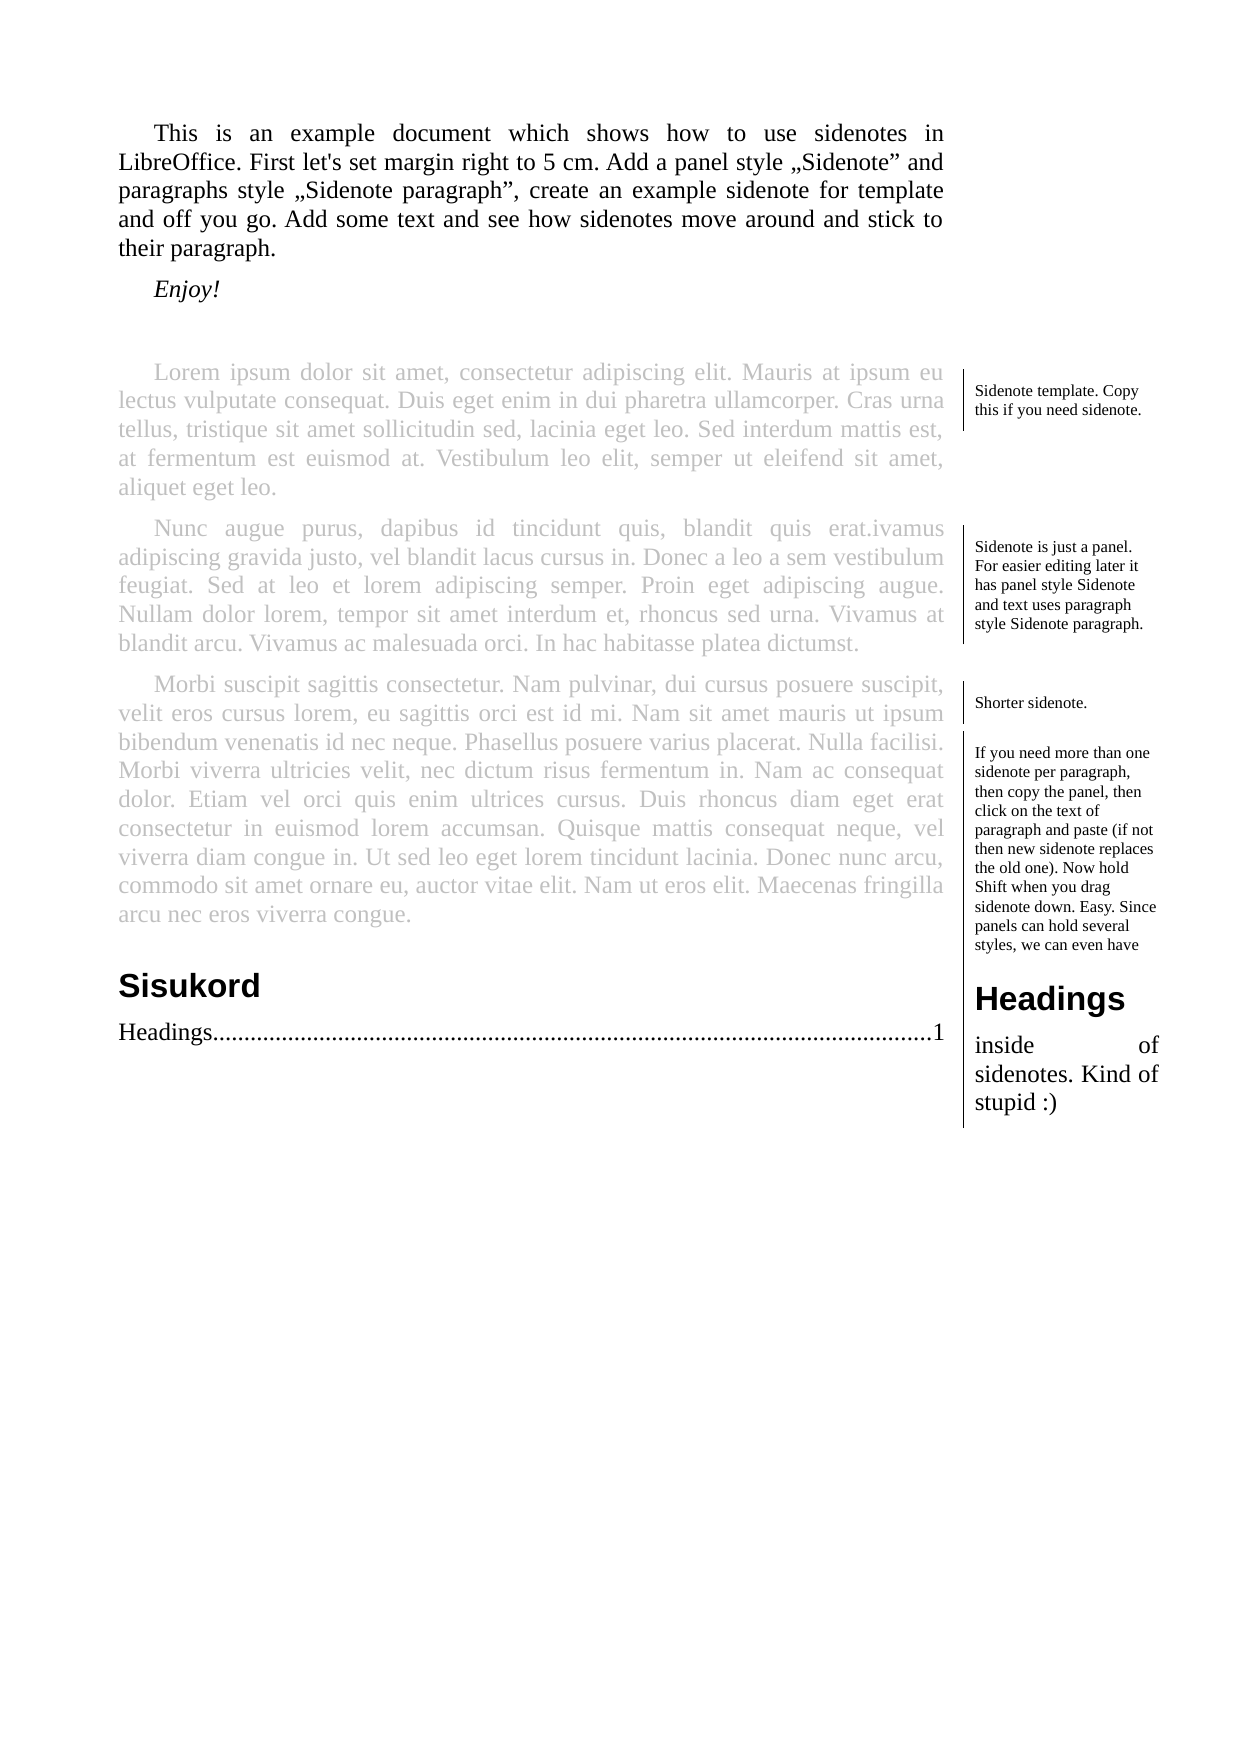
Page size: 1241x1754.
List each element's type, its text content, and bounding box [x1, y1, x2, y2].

text Shorter sidenote. [974, 693, 1157, 712]
text [964, 525, 1171, 644]
text Sidenote is just a panel. For easier editing later it has panel style Sidenote and text uses paragraph style Sidenote paragraph. [974, 537, 1159, 633]
text This is an example document which shows how to use sidenotes in LibreOffice. First let's set margin right to 5 cm. Add a panel style „Sidenote” and paragraphs style „Sidenote paragraph”, create an example sidenote for template and off you go. Add some text and see how sidenotes move around and stick to their paragraph. [118, 118, 945, 262]
text If you need more than one sidenote per paragraph, then copy the panel, then click on the text of paragraph and paste (if not then new sidenote replaces the old one). Now hold Shift when you drag sidenote down. Easy. Since panels can hold several styles, we can even have [974, 743, 1159, 954]
text [964, 731, 1171, 1128]
text Sidenote template. Copy this if you need sidenote. [974, 381, 1159, 419]
text Lorem ipsum dolor sit amet, consectetur adipiscing elit. Mauris at ipsum eu lectus vulputate consequat. Duis eget enim in dui pharetra ullamcorper. Cras urna tellus, tristique sit amet sollicitudin sed, lacinia eget leo. Sed interdum mattis est, at fermentum est euismod at. Vestibulum leo elit, semper ut eleifend sit amet, aliquet eget leo. [118, 357, 945, 501]
text Morbi suscipit sagittis consectetur. Nam pulvinar, dui cursus posuere suscipit, velit eros cursus lorem, eu sagittis orci est id mi. Nam sit amet mauris ut ipsum bibendum venenatis id nec neque. Phasellus posuere varius placerat. Nulla facilisi. Morbi viverra ultricies velit, nec dictum risus fermentum in. Nam ac consequat dolor. Etiam vel orci quis enim ultrices cursus. Duis rhoncus diam eget erat consectetur in euismod lorem accumsan. Quisque mattis consequat neque, vel viverra diam congue in. Ut sed leo eget lorem tincidunt lacinia. Donec nunc arcu, commodo sit amet ornare eu, auctor vitae elit. Nam ut eros elit. Maecenas fringilla arcu nec eros viverra congue. [118, 669, 945, 928]
text inside of sidenotes. Kind of stupid :) [974, 1030, 1159, 1116]
text [964, 369, 1171, 431]
text Nunc augue purus, dapibus id tincidunt quis, blandit quis erat.ivamus adipiscing gravida justo, vel blandit lacus cursus in. Donec a leo a sem vestibulum feugiat. Sed at leo et lorem adipiscing semper. Proin eget adipiscing augue. Nullam dolor lorem, tempor sit amet interdum et, rhoncus sed urna. Vivamus at blandit arcu. Vivamus ac malesuada orci. In hac habitasse platea dictumst. [118, 513, 945, 657]
text Headings 1 [118, 1017, 945, 1045]
subtitle Sisukord [118, 966, 945, 1004]
subtitle Headings [974, 979, 1159, 1017]
text Enjoy! [118, 274, 945, 303]
